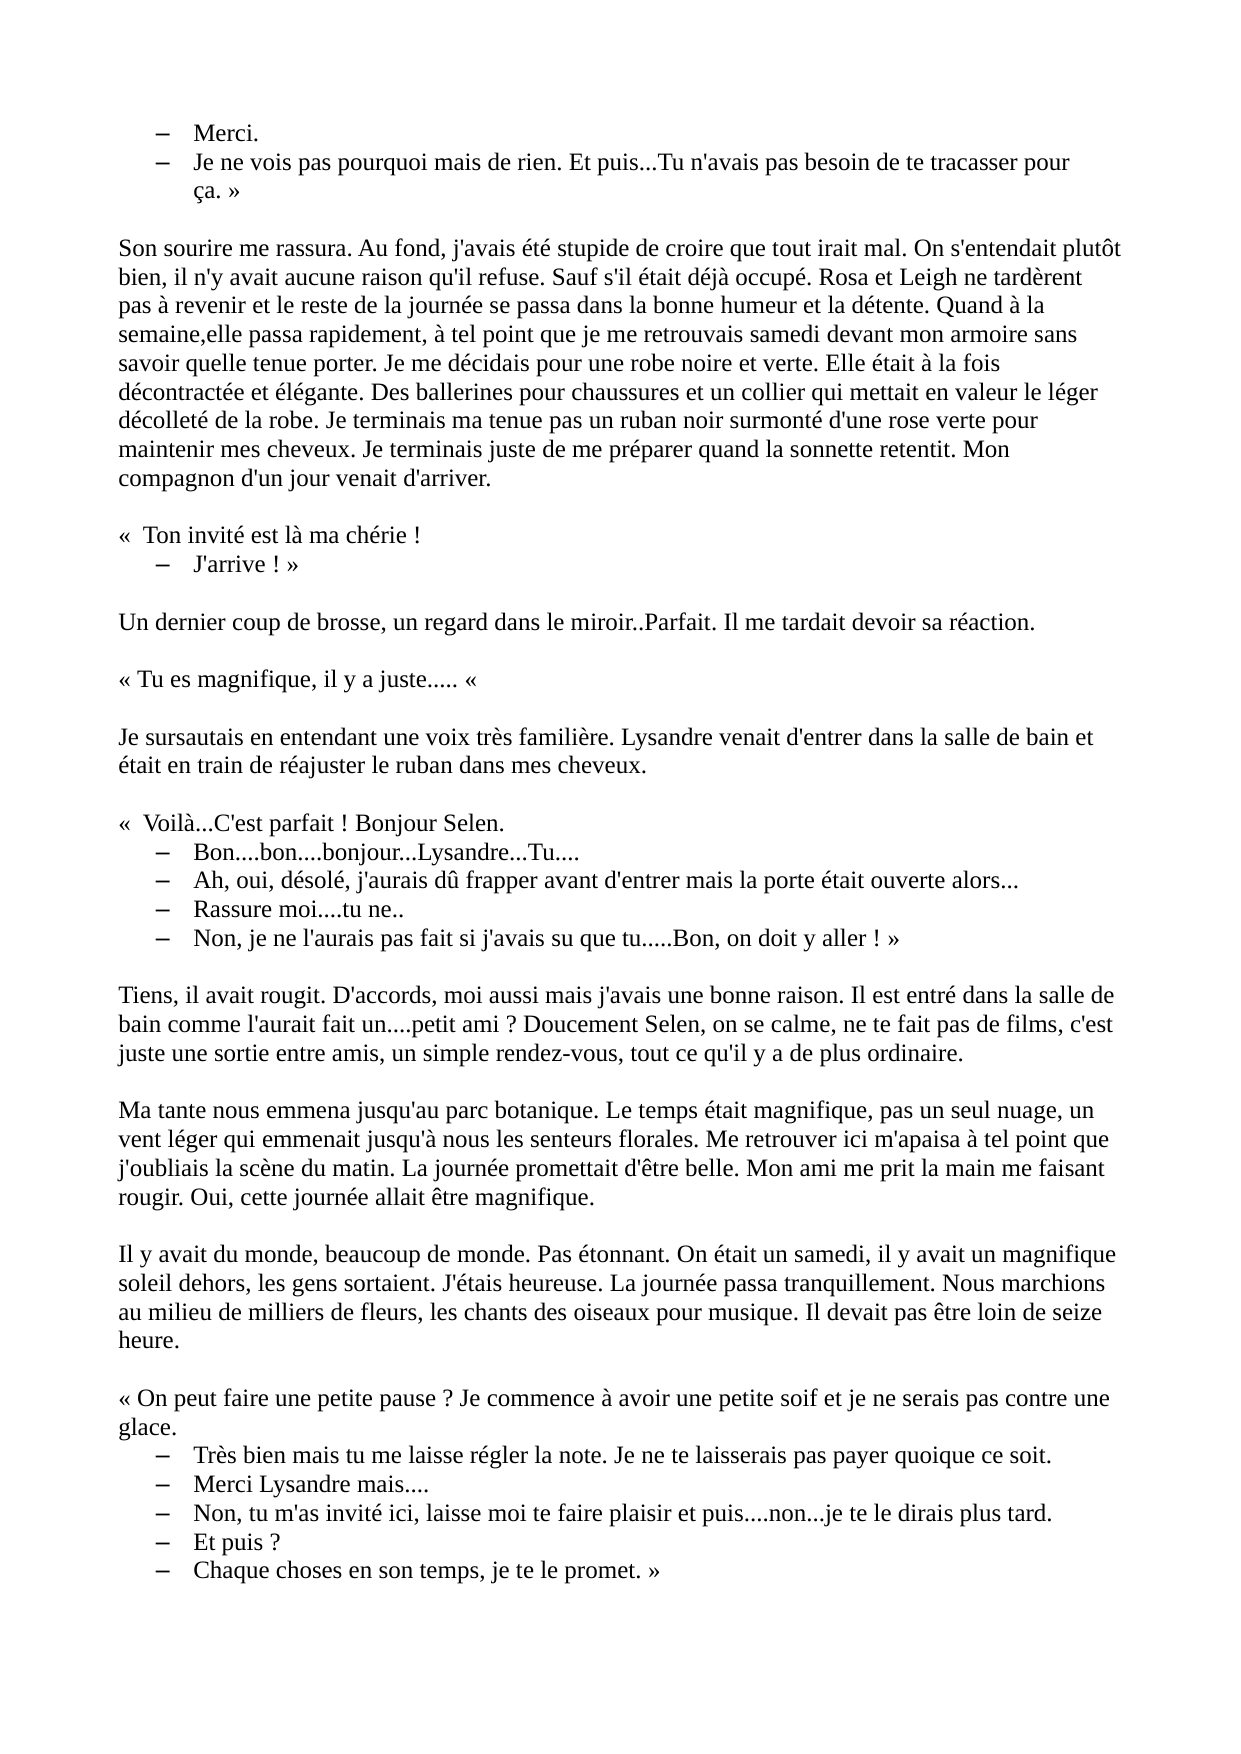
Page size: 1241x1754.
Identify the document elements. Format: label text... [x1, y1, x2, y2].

list J'arrive ! » [156, 549, 1122, 578]
text « Tu es magnifique, il y a juste..... « [118, 664, 1122, 693]
list Bon....bon....bonjour...Lysandre...Tu.... [156, 837, 1122, 866]
list Très bien mais tu me laisse régler la note. Je ne te laisserais pas payer quoique ce soit. [156, 1441, 1122, 1469]
list Non, tu m'as invité ici, laisse moi te faire plaisir et puis....non...je te le dirais plus tard. [156, 1498, 1122, 1527]
list Ah, oui, désolé, j'aurais dû frapper avant d'entrer mais la porte était ouverte alors... [156, 866, 1122, 894]
text Son sourire me rassura. Au fond, j'avais été stupide de croire que tout irait mal. On s'entendait plutôt bien, il n'y avait aucune raison qu'il refuse. Sauf s'il était déjà occupé. Rosa et Leigh ne tardèrent pas à revenir et le reste de la journée se passa dans la bonne humeur et la détente. Quand à la semaine,elle passa rapidement, à tel point que je me retrouvais samedi devant mon armoire sans savoir quelle tenue porter. Je me décidais pour une robe noire et verte. Elle était à la fois décontractée et élégante. Des ballerines pour chaussures et un collier qui mettait en valeur le léger décolleté de la robe. Je terminais ma tenue pas un ruban noir surmonté d'une rose verte pour maintenir mes cheveux. Je terminais juste de me préparer quand la sonnette retentit. Mon compagnon d'un jour venait d'arriver. [118, 233, 1122, 492]
list Merci Lysandre mais.... [156, 1469, 1122, 1498]
text « Voilà...C'est parfait ! Bonjour Selen. [118, 808, 1122, 837]
list Merci. [156, 118, 1122, 147]
text Il y avait du monde, beaucoup de monde. Pas étonnant. On était un samedi, il y avait un magnifique soleil dehors, les gens sortaient. J'étais heureuse. La journée passa tranquillement. Nous marchions au milieu de milliers de fleurs, les chants des oiseaux pour musique. Il devait pas être loin de seize heure. [118, 1239, 1122, 1354]
text Je sursautais en entendant une voix très familière. Lysandre venait d'entrer dans la salle de bain et était en train de réajuster le ruban dans mes cheveux. [118, 722, 1122, 779]
text Un dernier coup de brosse, un regard dans le miroir..Parfait. Il me tardait devoir sa réaction. [118, 607, 1122, 636]
text Ma tante nous emmena jusqu'au parc botanique. Le temps était magnifique, pas un seul nuage, un vent léger qui emmenait jusqu'à nous les senteurs florales. Me retrouver ici m'apaisa à tel point que j'oubliais la scène du matin. La journée promettait d'être belle. Mon ami me prit la main me faisant rougir. Oui, cette journée allait être magnifique. [118, 1096, 1122, 1211]
list Je ne vois pas pourquoi mais de rien. Et puis...Tu n'avais pas besoin de te tracasser pour ça. » [156, 147, 1122, 204]
list Chaque choses en son temps, je te le promet. » [156, 1556, 1122, 1584]
list Et puis ? [156, 1527, 1122, 1556]
list Non, je ne l'aurais pas fait si j'avais su que tu.....Bon, on doit y aller ! » [156, 923, 1122, 952]
list Rassure moi....tu ne.. [156, 894, 1122, 923]
text Tiens, il avait rougit. D'accords, moi aussi mais j'avais une bonne raison. Il est entré dans la salle de bain comme l'aurait fait un....petit ami ? Doucement Selen, on se calme, ne te fait pas de films, c'est juste une sortie entre amis, un simple rendez-vous, tout ce qu'il y a de plus ordinaire. [118, 981, 1122, 1067]
text « On peut faire une petite pause ? Je commence à avoir une petite soif et je ne serais pas contre une glace. [118, 1383, 1122, 1441]
text « Ton invité est là ma chérie ! [118, 521, 1122, 549]
